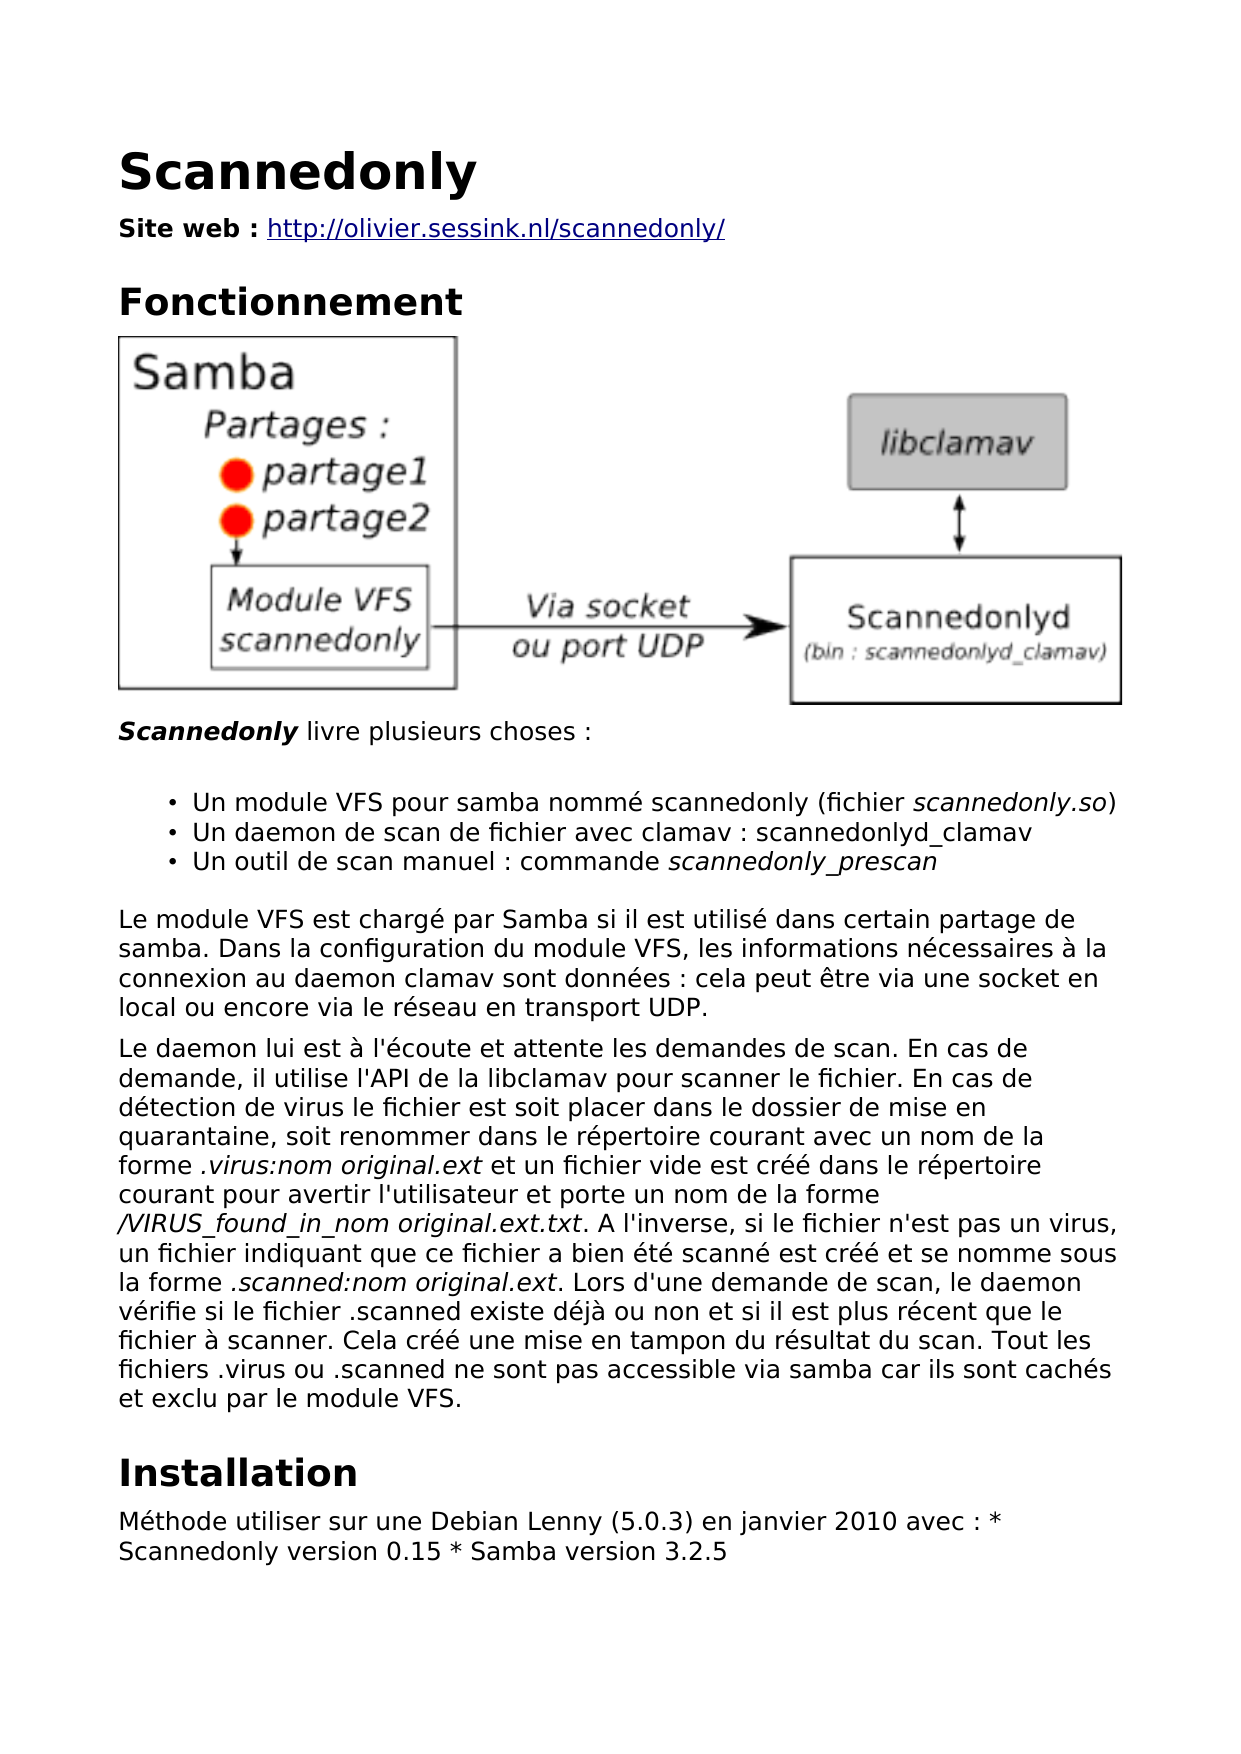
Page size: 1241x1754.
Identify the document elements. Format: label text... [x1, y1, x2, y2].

list Un module VFS pour samba nommé scannedonly (fichier scannedonly.so) [177, 788, 1122, 818]
list Un daemon de scan de fichier avec clamav : scannedonlyd_clamav [177, 818, 1122, 847]
subtitle Installation [118, 1451, 1122, 1495]
subtitle Scannedonly [118, 143, 1122, 201]
text Site web : http://olivier.sessink.nl/scannedonly/ [118, 214, 1122, 243]
text Méthode utiliser sur une Debian Lenny (5.0.3) en janvier 2010 avec : * Scannedonly version 0.15 * Samba version 3.2.5 [118, 1507, 1122, 1566]
subtitle Fonctionnement [118, 281, 1122, 324]
text Le module VFS est chargé par Samba si il est utilisé dans certain partage de samba. Dans la configuration du module VFS, les informations nécessaires à la connexion au daemon clamav sont données : cela peut être via une socket en local ou encore via le réseau en transport UDP. [118, 906, 1122, 1022]
text Scannedonly livre plusieurs choses : [118, 717, 1122, 747]
list Un outil de scan manuel : commande scannedonly_prescan [177, 847, 1122, 876]
text Le daemon lui est à l'écoute et attente les demandes de scan. En cas de demande, il utilise l'API de la libclamav pour scanner le fichier. En cas de détection de virus le fichier est soit placer dans le dossier de mise en quarantaine, soit renommer dans le répertoire courant avec un nom de la forme .virus:nom original.ext et un fichier vide est créé dans le répertoire courant pour avertir l'utilisateur et porte un nom de la forme /VIRUS_found_in_nom original.ext.txt. A l'inverse, si le fichier n'est pas un virus, un fichier indiquant que ce fichier a bien été scanné est créé et se nomme sous la forme .scanned:nom original.ext. Lors d'une demande de scan, le daemon vérifie si le fichier .scanned existe déjà ou non et si il est plus récent que le fichier à scanner. Cela créé une mise en tampon du résultat du scan. Tout les fichiers .virus ou .scanned ne sont pas accessible via samba car ils sont cachés et exclu par le module VFS. [118, 1035, 1122, 1414]
picture [118, 336, 1123, 705]
